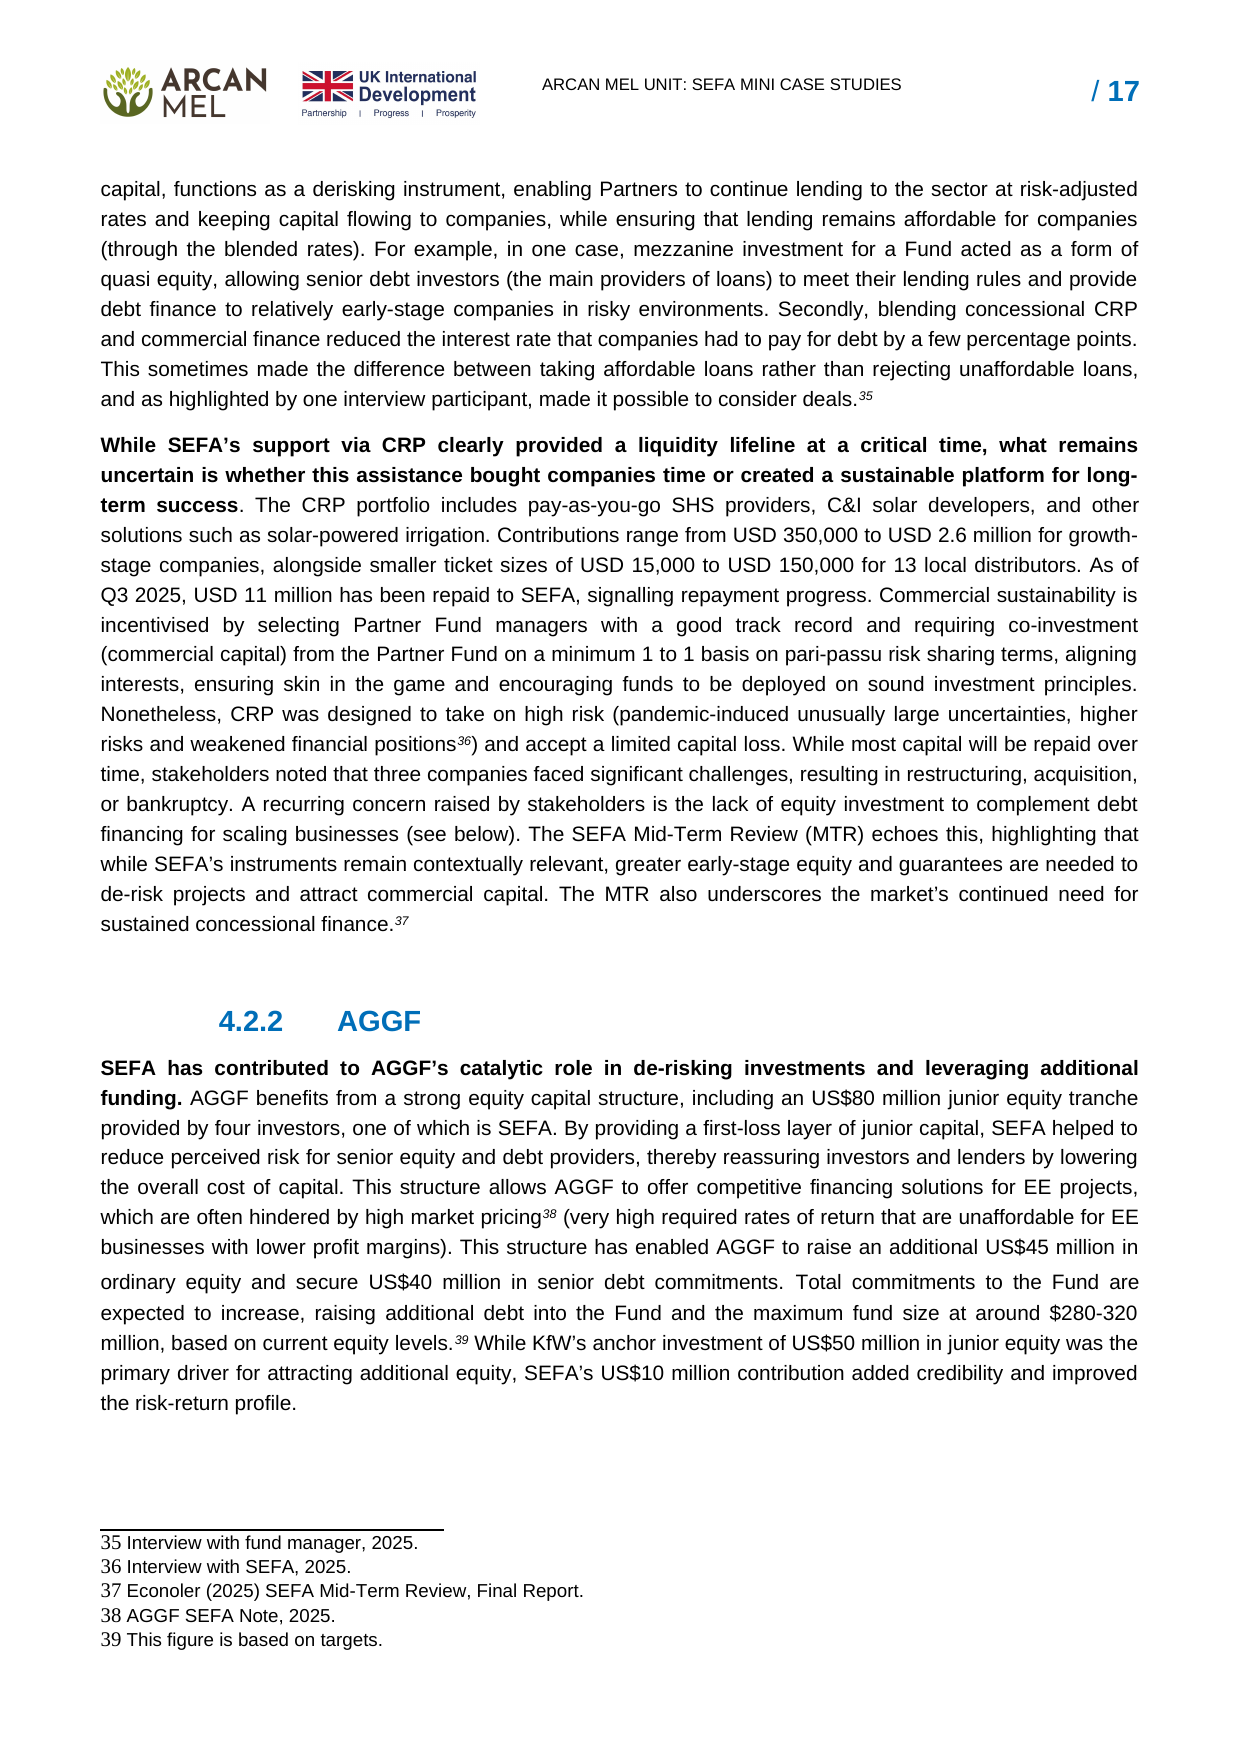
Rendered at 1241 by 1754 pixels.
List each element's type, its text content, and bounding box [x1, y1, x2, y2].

text This figure is based on targets. [100, 1627, 1140, 1651]
text Interview with fund manager, 2025. [100, 1530, 1140, 1554]
text The evidence suggests that many of these CRP investments are unlikely to have materialised without SEFA’s support. More specifically, without SEFA’s concessional capital, particularly its pricing, tenor, and risk-absorbing features, many of these investments would have been delayed, downsized, or priced beyond affordability for energy access companies during the pandemic. SEFA’s US$27 million acted as a critical de-risking mechanism, enabling transactions that otherwise would have been considered too high-risk. There were two drivers of de-risking. Firstly, the CRP concessional capital, blended and co-invested with Partner Fund capital, functions as a derisking instrument, enabling Partners to continue lending to the sector at risk-adjusted rates and keeping capital flowing to companies, while ensuring that lending remains affordable for companies (through the blended rates). For example, in one case, mezzanine investment for a Fund acted as a form of quasi equity, allowing senior debt investors (the main providers of loans) to meet their lending rules and provide debt finance to relatively early-stage companies in risky environments. Secondly, blending concessional CRP and commercial finance reduced the interest rate that companies had to pay for debt by a few percentage points. This sometimes made the difference between taking affordable loans rather than rejecting unaffordable loans, and as highlighted by one interview participant, made it possible to consider deals. [100, 177, 1140, 410]
text While SEFA’s support via CRP clearly provided a liquidity lifeline at a critical time, what remains uncertain is whether this assistance bought companies time or created a sustainable platform for long-term success. The CRP portfolio includes pay-as-you-go SHS providers, C&I solar developers, and other solutions such as solar-powered irrigation. Contributions range from USD 350,000 to USD 2.6 million for growth-stage companies, alongside smaller ticket sizes of USD 15,000 to USD 150,000 for 13 local distributors. As of Q3 2025, USD 11 million has been repaid to SEFA, signalling repayment progress. Commercial sustainability is incentivised by selecting Partner Fund managers with a good track record and requiring co-investment (commercial capital) from the Partner Fund on a minimum 1 to 1 basis on pari-passu risk sharing terms, aligning interests, ensuring skin in the game and encouraging funds to be deployed on sound investment principles. Nonetheless, CRP was designed to take on high risk (pandemic-induced unusually large uncertainties, higher risks and weakened financial positions) and accept a limited capital loss. While most capital will be repaid over time, stakeholders noted that three companies faced significant challenges, resulting in restructuring, acquisition, or bankruptcy. A recurring concern raised by stakeholders is the lack of equity investment to complement debt financing for scaling businesses (see below). The SEFA Mid-Term Review (MTR) echoes this, highlighting that while SEFA’s instruments remain contextually relevant, greater early-stage equity and guarantees are needed to de-risk projects and attract commercial capital. The MTR also underscores the market’s continued need for sustained concessional finance. [100, 433, 1140, 935]
text Interview with SEFA, 2025. [100, 1554, 1140, 1578]
text AGGF SEFA Note, 2025. [100, 1602, 1140, 1627]
text SEFA has contributed to AGGF’s catalytic role in de-risking investments and leveraging additional funding. AGGF benefits from a strong equity capital structure, including an US$80 million junior equity tranche provided by four investors, one of which is SEFA. By providing a first-loss layer of junior capital, SEFA helped to reduce perceived risk for senior equity and debt providers, thereby reassuring investors and lenders by lowering the overall cost of capital. This structure allows AGGF to offer competitive financing solutions for EE projects, which are often hindered by high market pricing (very high required rates of return that are unaffordable for EE businesses with lower profit margins). This structure has enabled AGGF to raise an additional US$45 million in ordinary equity and secure US$40 million in senior debt commitments. Total commitments to the Fund are expected to increase, raising additional debt into the Fund and the maximum fund size at around $280-320 million, based on current equity levels. While KfW’s anchor investment of US$50 million in junior equity was the primary driver for attracting additional equity, SEFA’s US$10 million contribution added credibility and improved the risk-return profile. [100, 1056, 1140, 1414]
list AGGF [218, 1010, 1140, 1037]
text Econoler (2025) SEFA Mid-Term Review, Final Report. [100, 1578, 1140, 1602]
